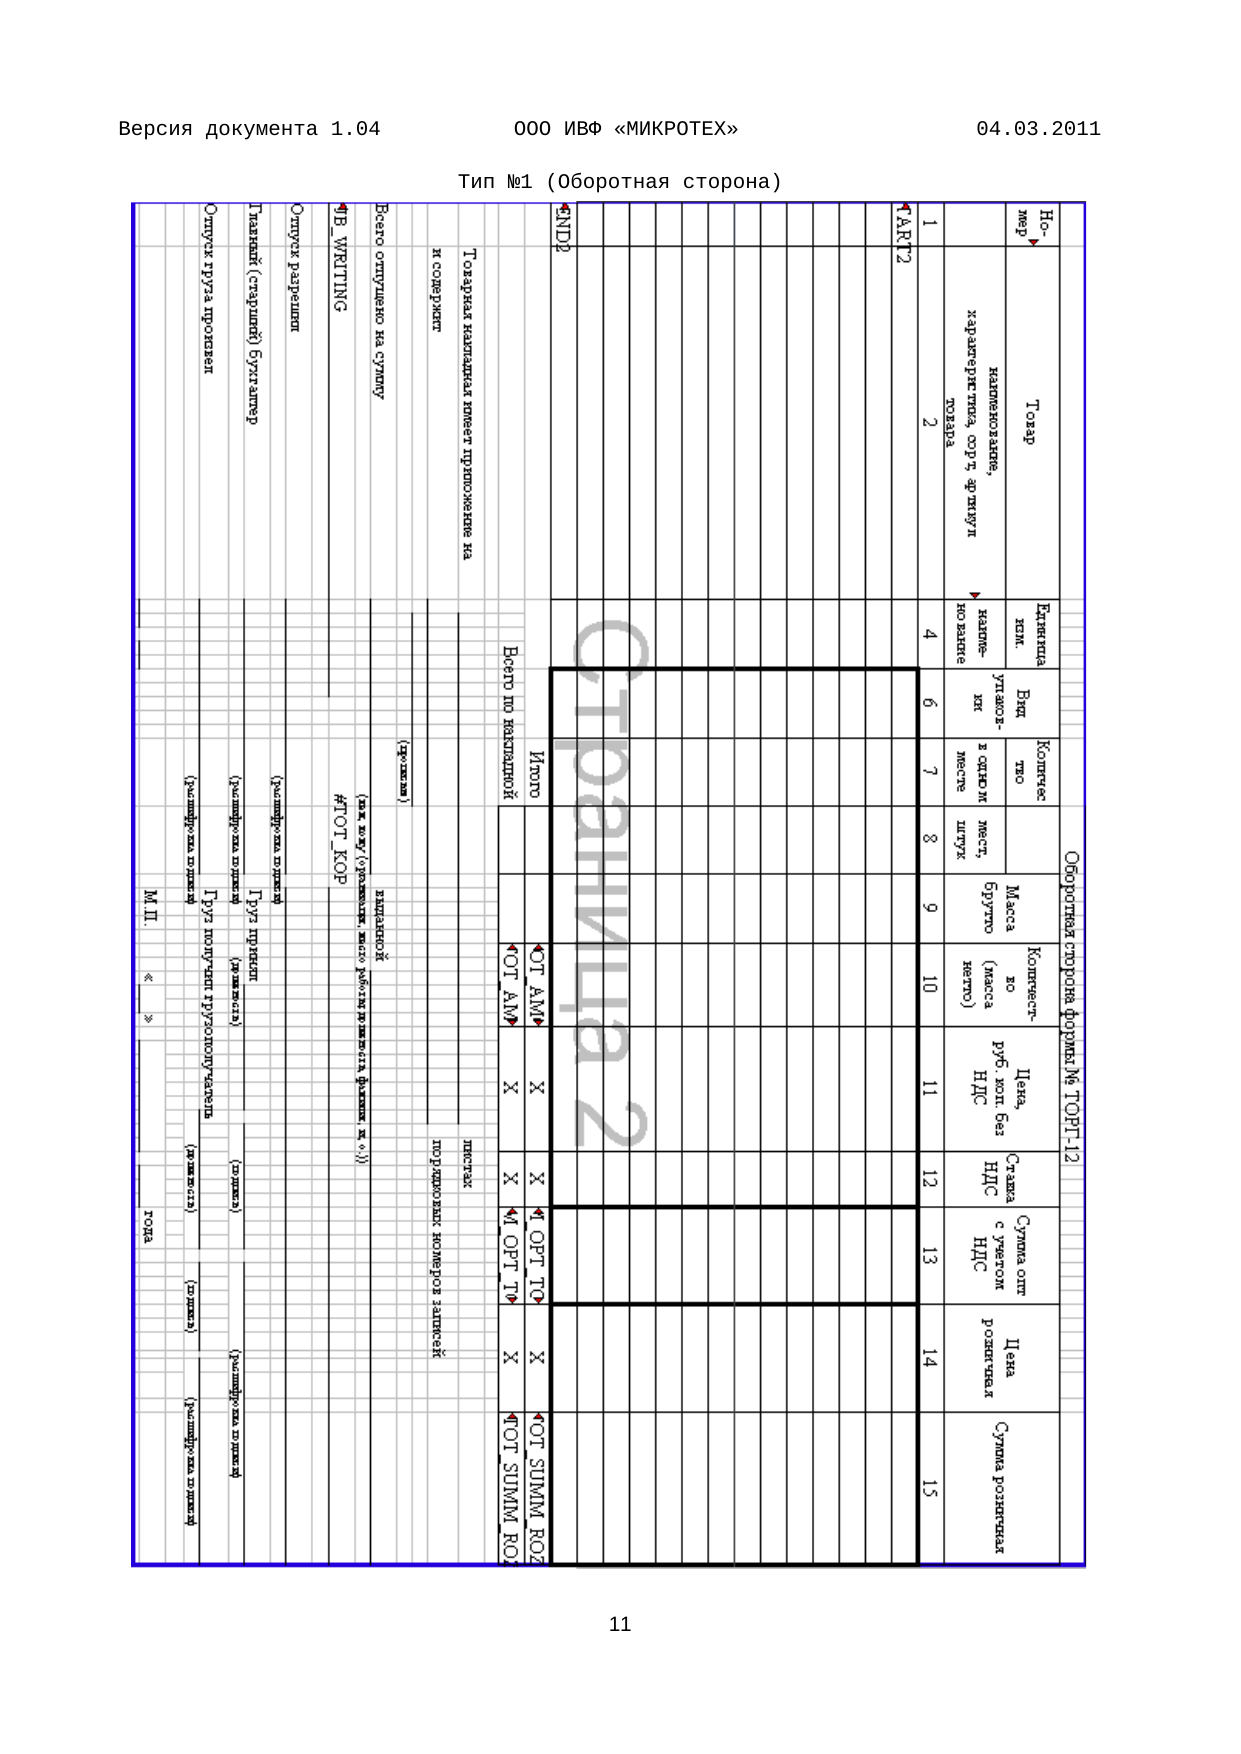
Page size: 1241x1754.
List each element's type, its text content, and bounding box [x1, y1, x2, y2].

picture [131, 201, 1087, 1569]
text Тип №1 (Оборотная сторона) [118, 171, 1122, 195]
